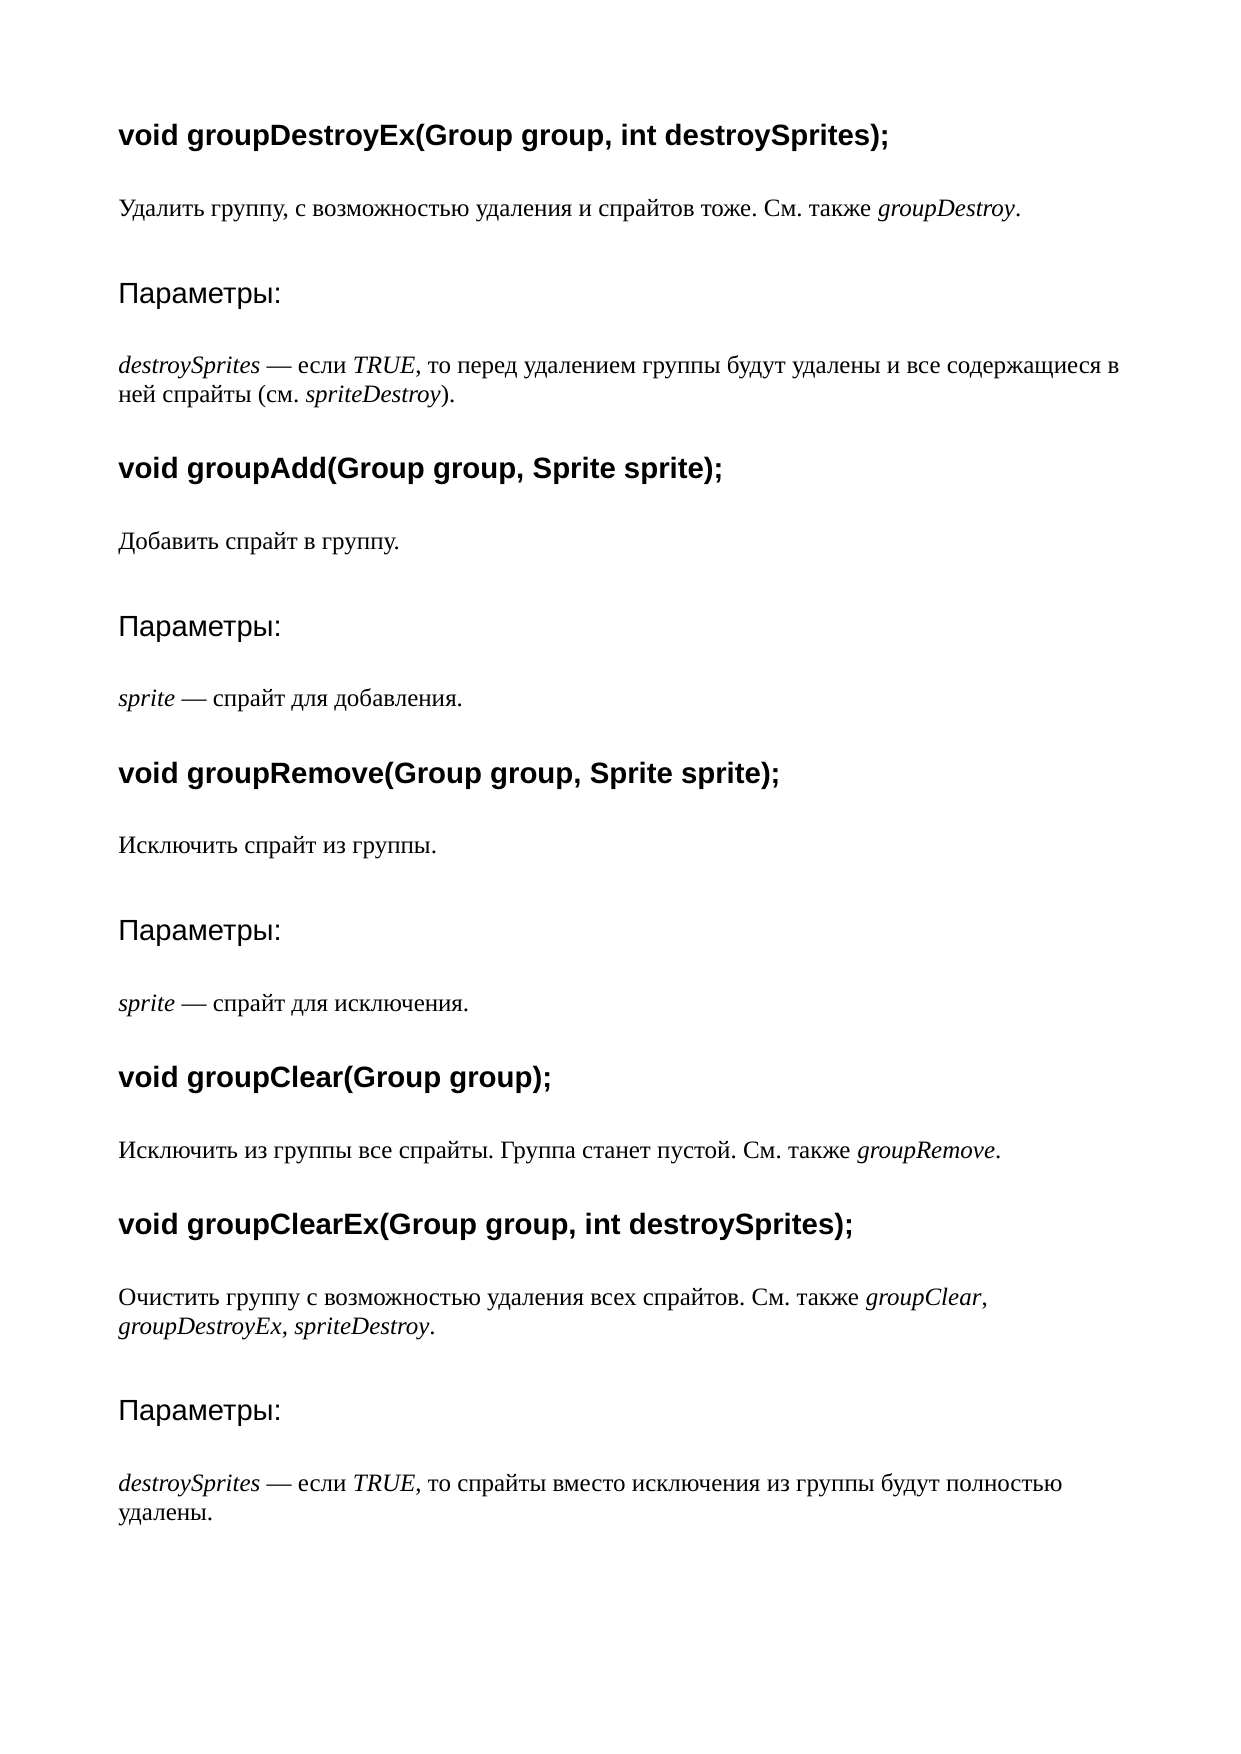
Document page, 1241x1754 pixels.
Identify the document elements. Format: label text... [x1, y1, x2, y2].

subtitle void groupDestroyEx(Group group, int destroySprites); [118, 118, 1122, 152]
text Удалить группу, с возможностью удаления и спрайтов тоже. См. также groupDestroy. [118, 193, 1122, 222]
subtitle Параметры: [118, 609, 1122, 642]
text destroySprites — если TRUE, то спрайты вместо исключения из группы будут полностью удалены. [118, 1468, 1122, 1526]
subtitle Параметры: [118, 913, 1122, 947]
text sprite — спрайт для добавления. [118, 683, 1122, 712]
subtitle void groupClearEx(Group group, int destroySprites); [118, 1207, 1122, 1241]
text destroySprites — если TRUE, то перед удалением группы будут удалены и все содержащиеся в ней спрайты (см. spriteDestroy). [118, 350, 1122, 408]
text sprite — спрайт для исключения. [118, 988, 1122, 1017]
text Исключить спрайт из группы. [118, 831, 1122, 859]
subtitle void groupRemove(Group group, Sprite sprite); [118, 756, 1122, 789]
text Исключить из группы все спрайты. Группа станет пустой. См. также groupRemove. [118, 1135, 1122, 1164]
text Очистить группу с возможностью удаления всех спрайтов. См. также groupClear, groupDestroyEx, spriteDestroy. [118, 1282, 1122, 1339]
subtitle void groupAdd(Group group, Sprite sprite); [118, 451, 1122, 485]
text Добавить спрайт в группу. [118, 526, 1122, 555]
subtitle Параметры: [118, 276, 1122, 309]
subtitle void groupClear(Group group); [118, 1060, 1122, 1094]
subtitle Параметры: [118, 1393, 1122, 1427]
